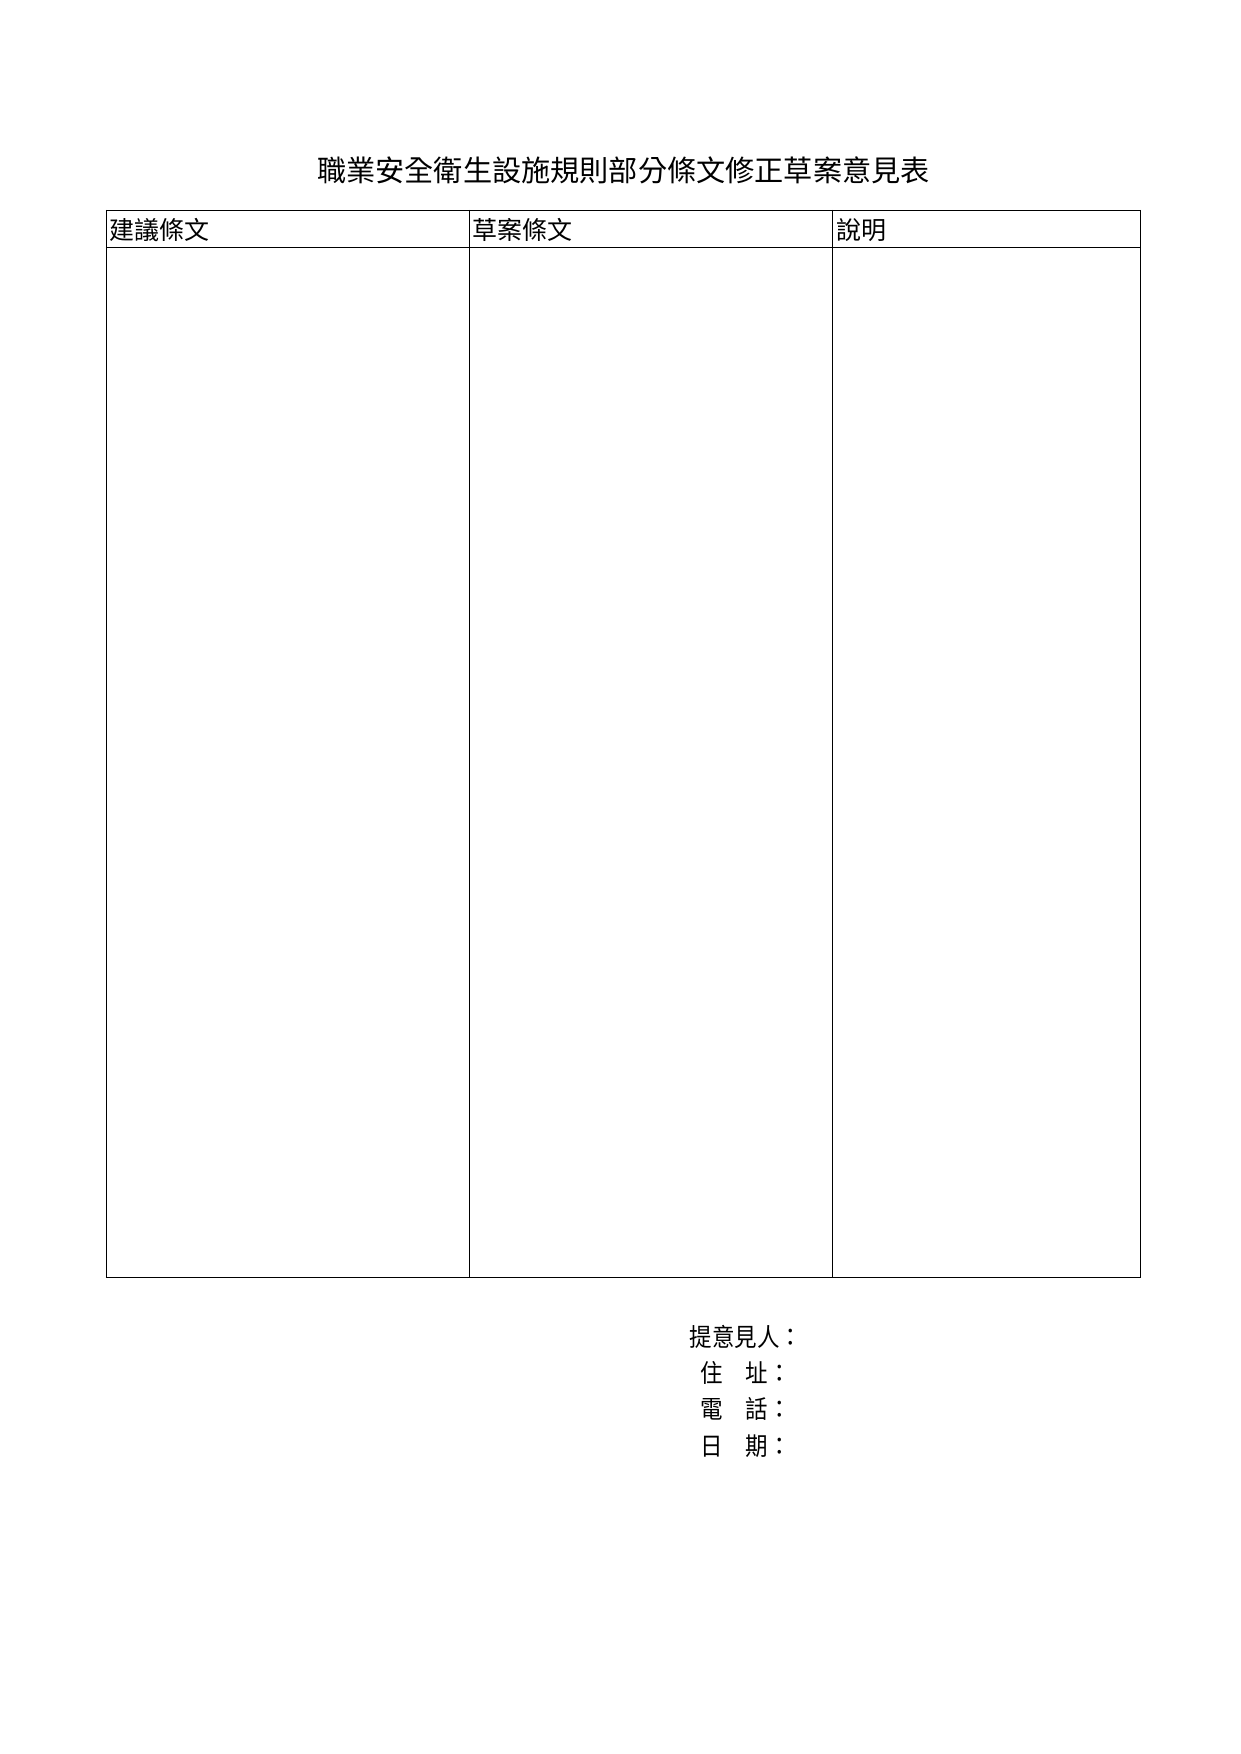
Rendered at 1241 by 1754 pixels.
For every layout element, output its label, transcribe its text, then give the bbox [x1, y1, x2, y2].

table_cell [107, 248, 469, 1277]
table_cell 草案條文 [470, 211, 832, 247]
table_cell 說明 [833, 211, 1140, 247]
text 日 期： [60, 1426, 1122, 1462]
text 電 話： [60, 1390, 1122, 1426]
table_cell [470, 248, 832, 1277]
table_cell 建議條文 [107, 211, 469, 247]
table_header 職業安全衛生設施規則部分條文修正草案意見表 [106, 148, 1140, 210]
text 提意見人： [60, 1317, 1122, 1354]
text 住 址： [60, 1354, 1122, 1390]
table_cell [833, 248, 1140, 1277]
